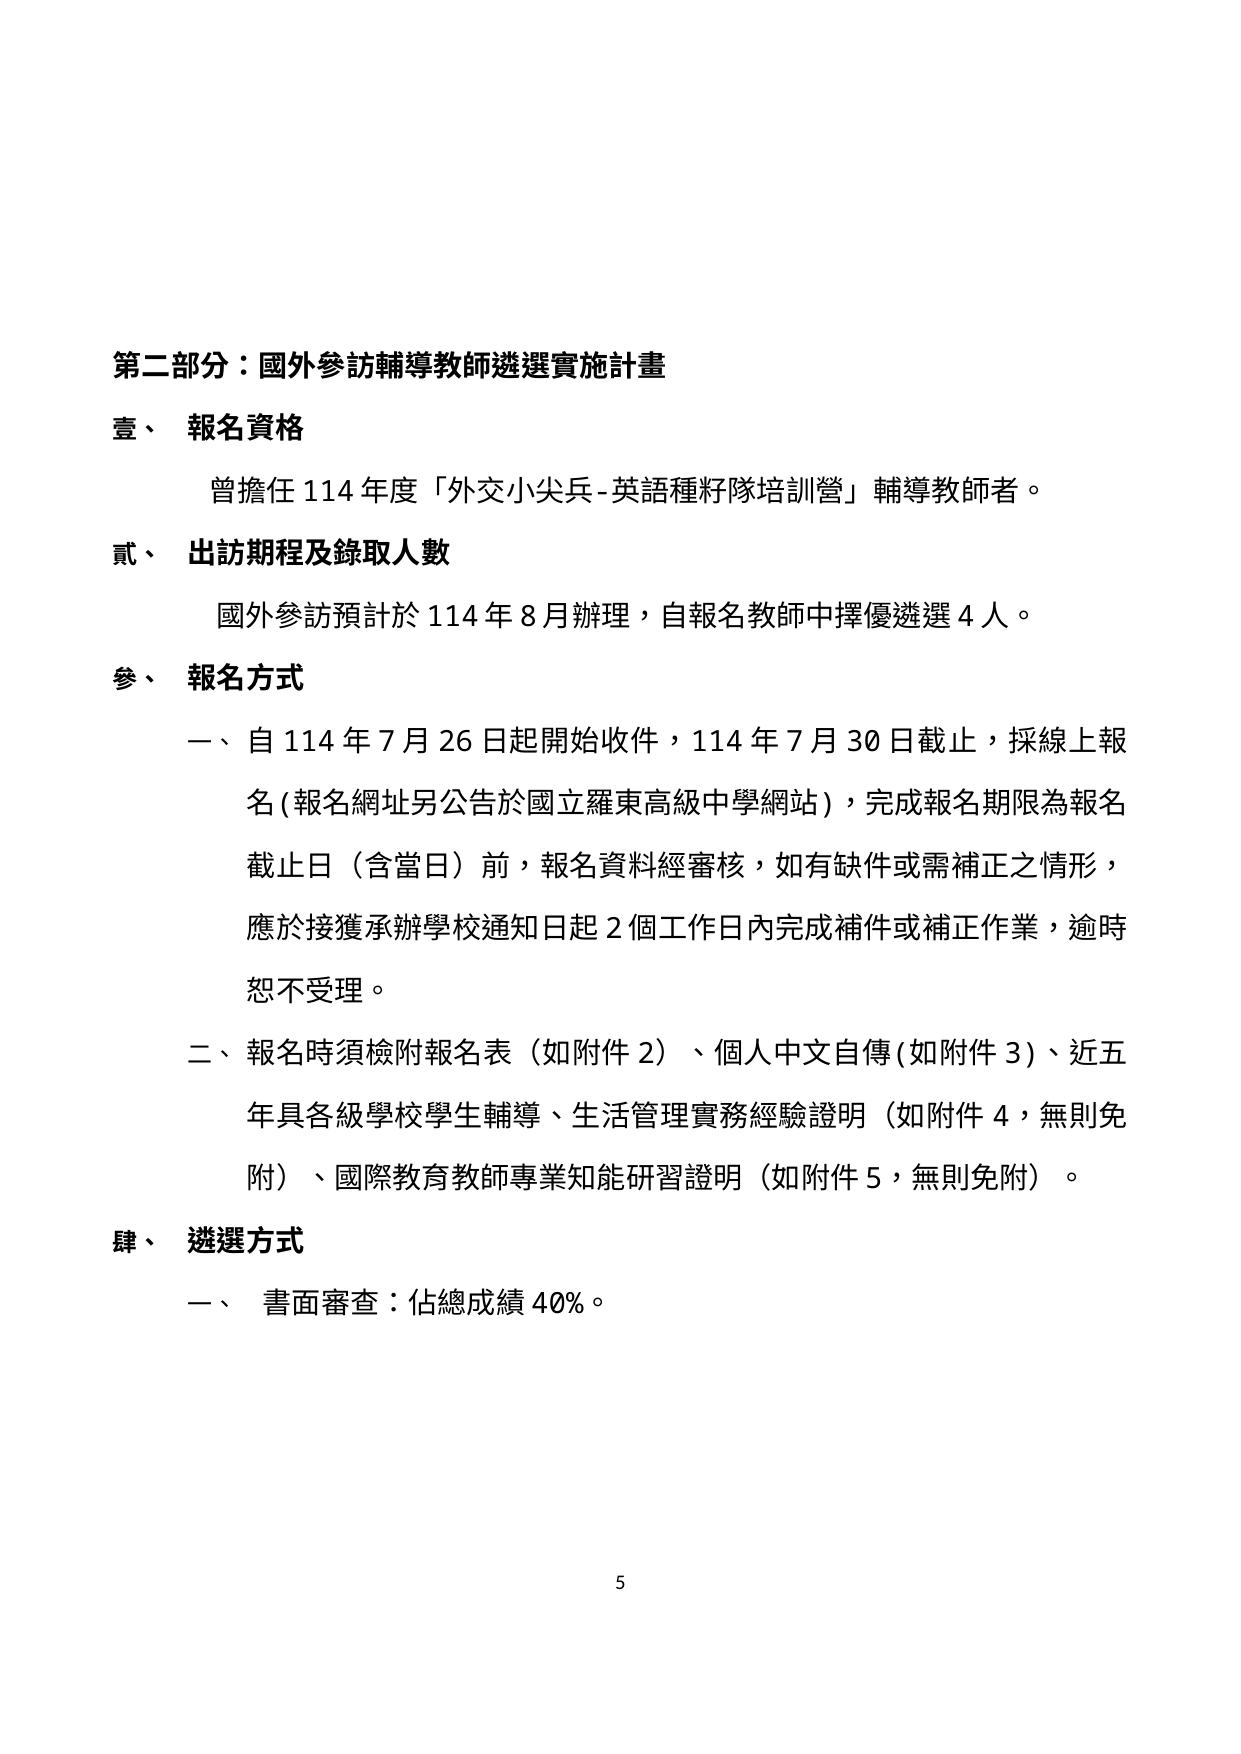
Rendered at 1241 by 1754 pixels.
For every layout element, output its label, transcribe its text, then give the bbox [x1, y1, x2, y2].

list 報名資格 [112, 384, 1128, 447]
text 第二部分：國外參訪輔導教師遴選實施計畫 [112, 322, 1128, 384]
text 國外參訪預計於114年8月辦理，自報名教師中擇優遴選4人。 [216, 572, 1128, 634]
list 書面審查：佔總成績40%。 [187, 1259, 1128, 1322]
list 自114年7月26日起開始收件，114年7月30日截止，採線上報名(報名網址另公告於國立羅東高級中學網站)，完成報名期限為報名截止日（含當日）前，報名資料經審核，如有缺件或需補正之情形，應於接獲承辦學校通知日起2個工作日內完成補件或補正作業，逾時恕不受理。 [187, 697, 1128, 1009]
list 出訪期程及錄取人數 [112, 509, 1128, 572]
list 報名方式 [112, 634, 1128, 697]
text 曾擔任114年度「外交小尖兵-英語種籽隊培訓營」輔導教師者。 [201, 447, 1128, 509]
list 報名時須檢附報名表（如附件2）、個人中文自傳(如附件3)、近五年具各級學校學生輔導、生活管理實務經驗證明（如附件4，無則免附）、國際教育教師專業知能研習證明（如附件5，無則免附）。 [187, 1009, 1128, 1197]
list 遴選方式 [112, 1197, 1128, 1259]
